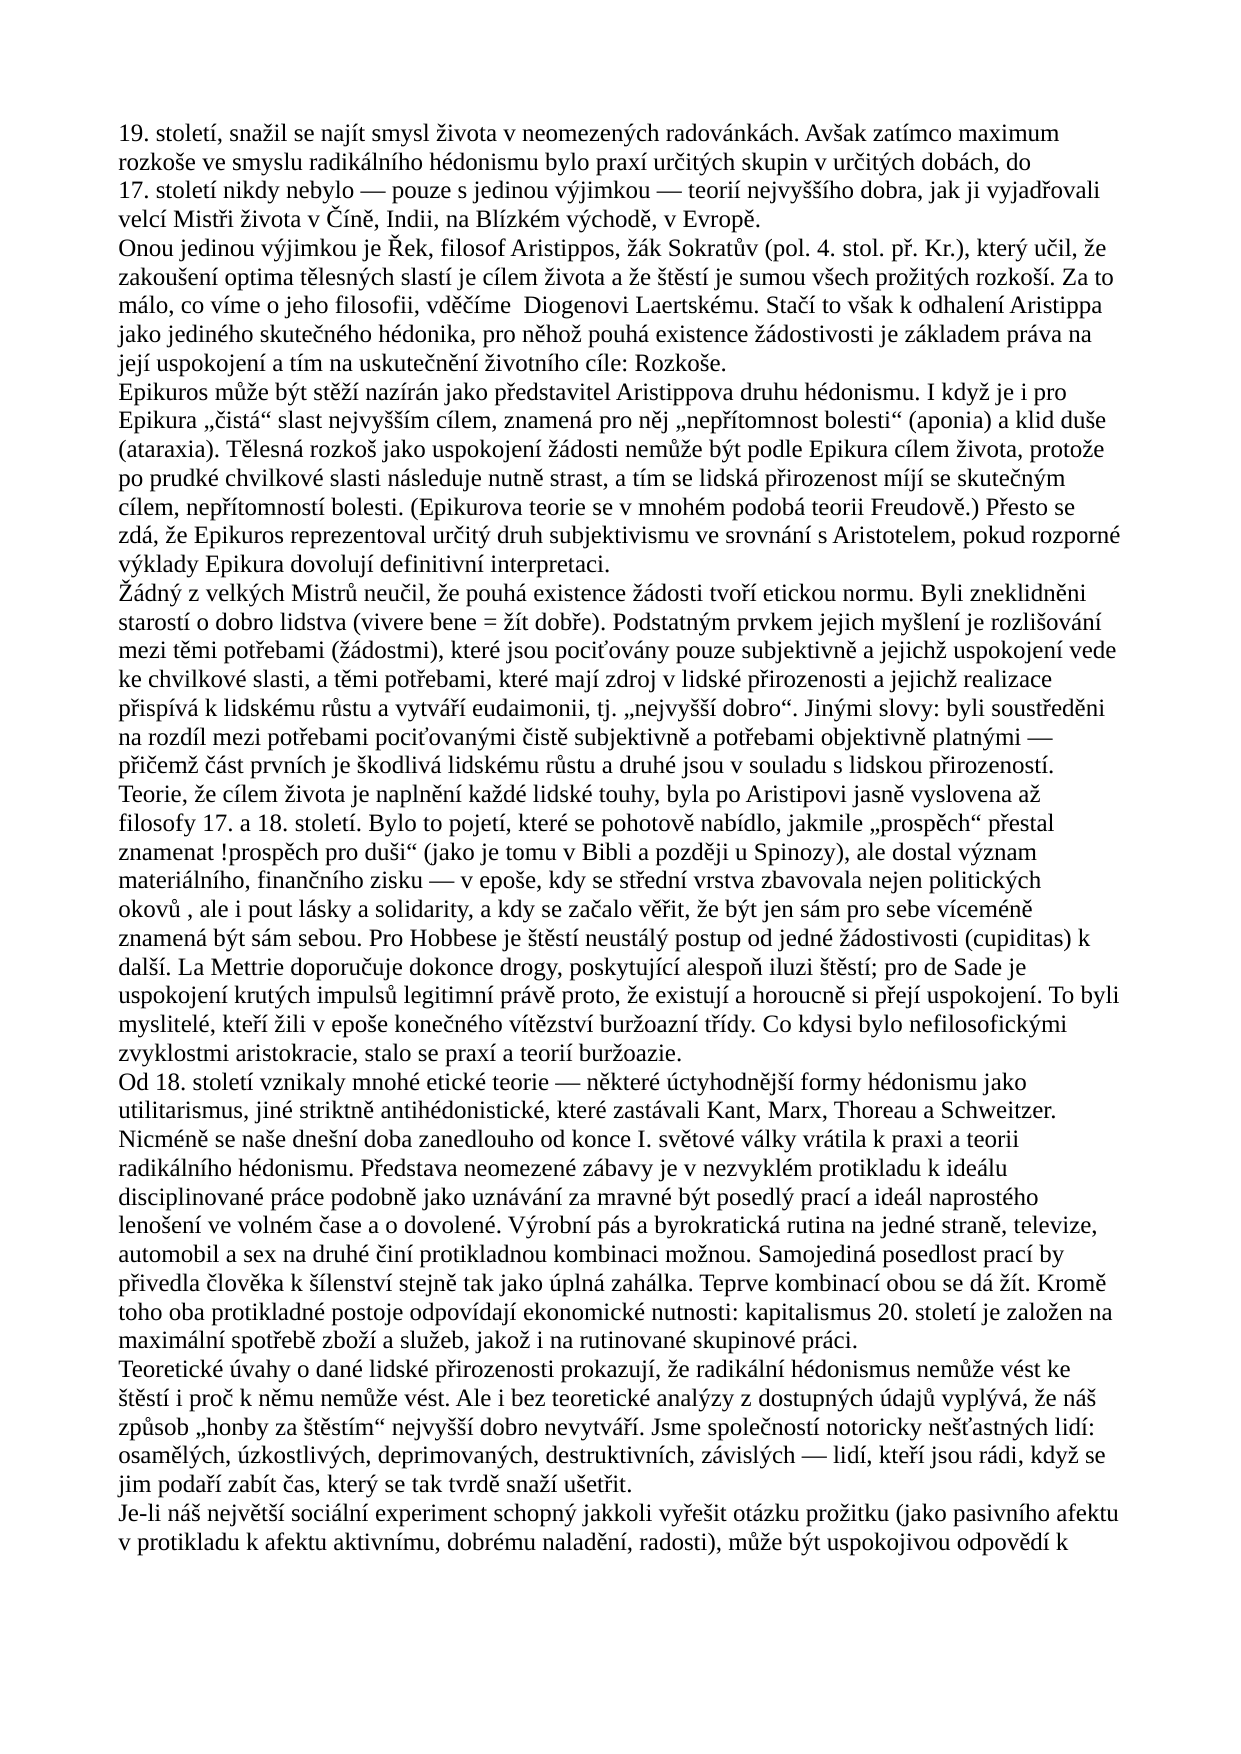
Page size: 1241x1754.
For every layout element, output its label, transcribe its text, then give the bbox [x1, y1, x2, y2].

text Od 18. století vznikaly mnohé etické teorie — některé úctyhodnější formy hédonismu jako utilitarismus, jiné striktně antihédonistické, které zastávali Kant, Marx, Thoreau a Schweitzer. Nicméně se naše dnešní doba zanedlouho od konce I. světové války vrátila k praxi a teorii radikálního hédonismu. Představa neomezené zábavy je v nezvyklém protikladu k ideálu disciplinované práce podobně jako uznávání za mravné být posedlý prací a ideál naprostého lenošení ve volném čase a o dovolené. Výrobní pás a byrokratická rutina na jedné straně, televize, automobil a sex na druhé činí protikladnou kombinaci možnou. Samojediná posedlost prací by přivedla člověka k šílenství stejně tak jako úplná zahálka. Teprve kombinací obou se dá žít. Kromě toho oba protikladné postoje odpovídají ekonomické nutnosti: kapitalismus 20. století je založen na maximální spotřebě zboží a služeb, jakož i na rutinované skupinové práci. [118, 1067, 1122, 1354]
text Žádný z velkých Mistrů neučil, že pouhá existence žádosti tvoří etickou normu. Byli zneklidněni starostí o dobro lidstva (vivere bene = žít dobře). Podstatným prvkem jejich myšlení je rozlišování mezi těmi potřebami (žádostmi), které jsou pociťovány pouze subjektivně a jejichž uspokojení vede ke chvilkové slasti, a těmi potřebami, které mají zdroj v lidské přirozenosti a jejichž realizace přispívá k lidskému růstu a vytváří eudaimonii, tj. „nejvyšší dobro“. Jinými slovy: byli soustředěni na rozdíl mezi potřebami pociťovanými čistě subjektivně a potřebami objektivně platnými — přičemž část prvních je škodlivá lidskému růstu a druhé jsou v souladu s lidskou přirozeností. [118, 578, 1122, 779]
text Onou jedinou výjimkou je Řek, filosof Aristippos, žák Sokratův (pol. 4. stol. př. Kr.), který učil, že zakoušení optima tělesných slastí je cílem života a že štěstí je sumou všech prožitých rozkoší. Za to málo, co víme o jeho filosofii, vděčíme Diogenovi Laertskému. Stačí to však k odhalení Aristippa jako jediného skutečného hédonika, pro něhož pouhá existence žádostivosti je základem práva na její uspokojení a tím na uskutečnění životního cíle: Rozkoše. [118, 233, 1122, 377]
text Epikuros může být stěží nazírán jako představitel Aristippova druhu hédonismu. I když je i pro Epikura „čistá“ slast nejvyšším cílem, znamená pro něj „nepřítomnost bolesti“ (aponia) a klid duše (ataraxia). Tělesná rozkoš jako uspokojení žádosti nemůže být podle Epikura cílem života, protože po prudké chvilkové slasti následuje nutně strast, a tím se lidská přirozenost míjí se skutečným cílem, nepřítomností bolesti. (Epikurova teorie se v mnohém podobá teorii Freudově.) Přesto se zdá, že Epikuros reprezentoval určitý druh subjektivismu ve srovnání s Aristotelem, pokud rozporné výklady Epikura dovolují definitivní interpretaci. [118, 377, 1122, 578]
text 19. století, snažil se najít smysl života v neomezených radovánkách. Avšak zatímco maximum rozkoše ve smyslu radikálního hédonismu bylo praxí určitých skupin v určitých dobách, do 17. století nikdy nebylo — pouze s jedinou výjimkou — teorií nejvyššího dobra, jak ji vyjadřovali velcí Mistři života v Číně, Indii, na Blízkém východě, v Evropě. [118, 118, 1122, 233]
text Je‑li náš největší sociální experiment schopný jakkoli vyřešit otázku prožitku (jako pasivního afektu v protikladu k afektu aktivnímu, dobrému naladění, radosti), může být uspokojivou odpovědí k [118, 1498, 1122, 1556]
text Teoretické úvahy o dané lidské přirozenosti prokazují, že radikální hédonismus nemůže vést ke štěstí i proč k němu nemůže vést. Ale i bez teoretické analýzy z dostupných údajů vyplývá, že náš způsob „honby za štěstím“ nejvyšší dobro nevytváří. Jsme společností notoricky nešťastných lidí: osamělých, úzkostlivých, deprimovaných, destruktivních, závislých — lidí, kteří jsou rádi, když se jim podaří zabít čas, který se tak tvrdě snaží ušetřit. [118, 1354, 1122, 1498]
text Teorie, že cílem života je naplnění každé lidské touhy, byla po Aristipovi jasně vyslovena až filosofy 17. a 18. století. Bylo to pojetí, které se pohotově nabídlo, jakmile „prospěch“ přestal znamenat !prospěch pro duši“ (jako je tomu v Bibli a později u Spinozy), ale dostal význam materiálního, finančního zisku — v epoše, kdy se střední vrstva zbavovala nejen politických okovů , ale i pout lásky a solidarity, a kdy se začalo věřit, že být jen sám pro sebe víceméně znamená být sám sebou. Pro Hobbese je štěstí neustálý postup od jedné žádostivosti (cupiditas) k další. La Mettrie doporučuje dokonce drogy, poskytující alespoň iluzi štěstí; pro de Sade je uspokojení krutých impulsů legitimní právě proto, že existují a horoucně si přejí uspokojení. To byli myslitelé, kteří žili v epoše konečného vítězství buržoazní třídy. Co kdysi bylo nefilosofickými zvyklostmi aristokracie, stalo se praxí a teorií buržoazie. [118, 779, 1122, 1067]
